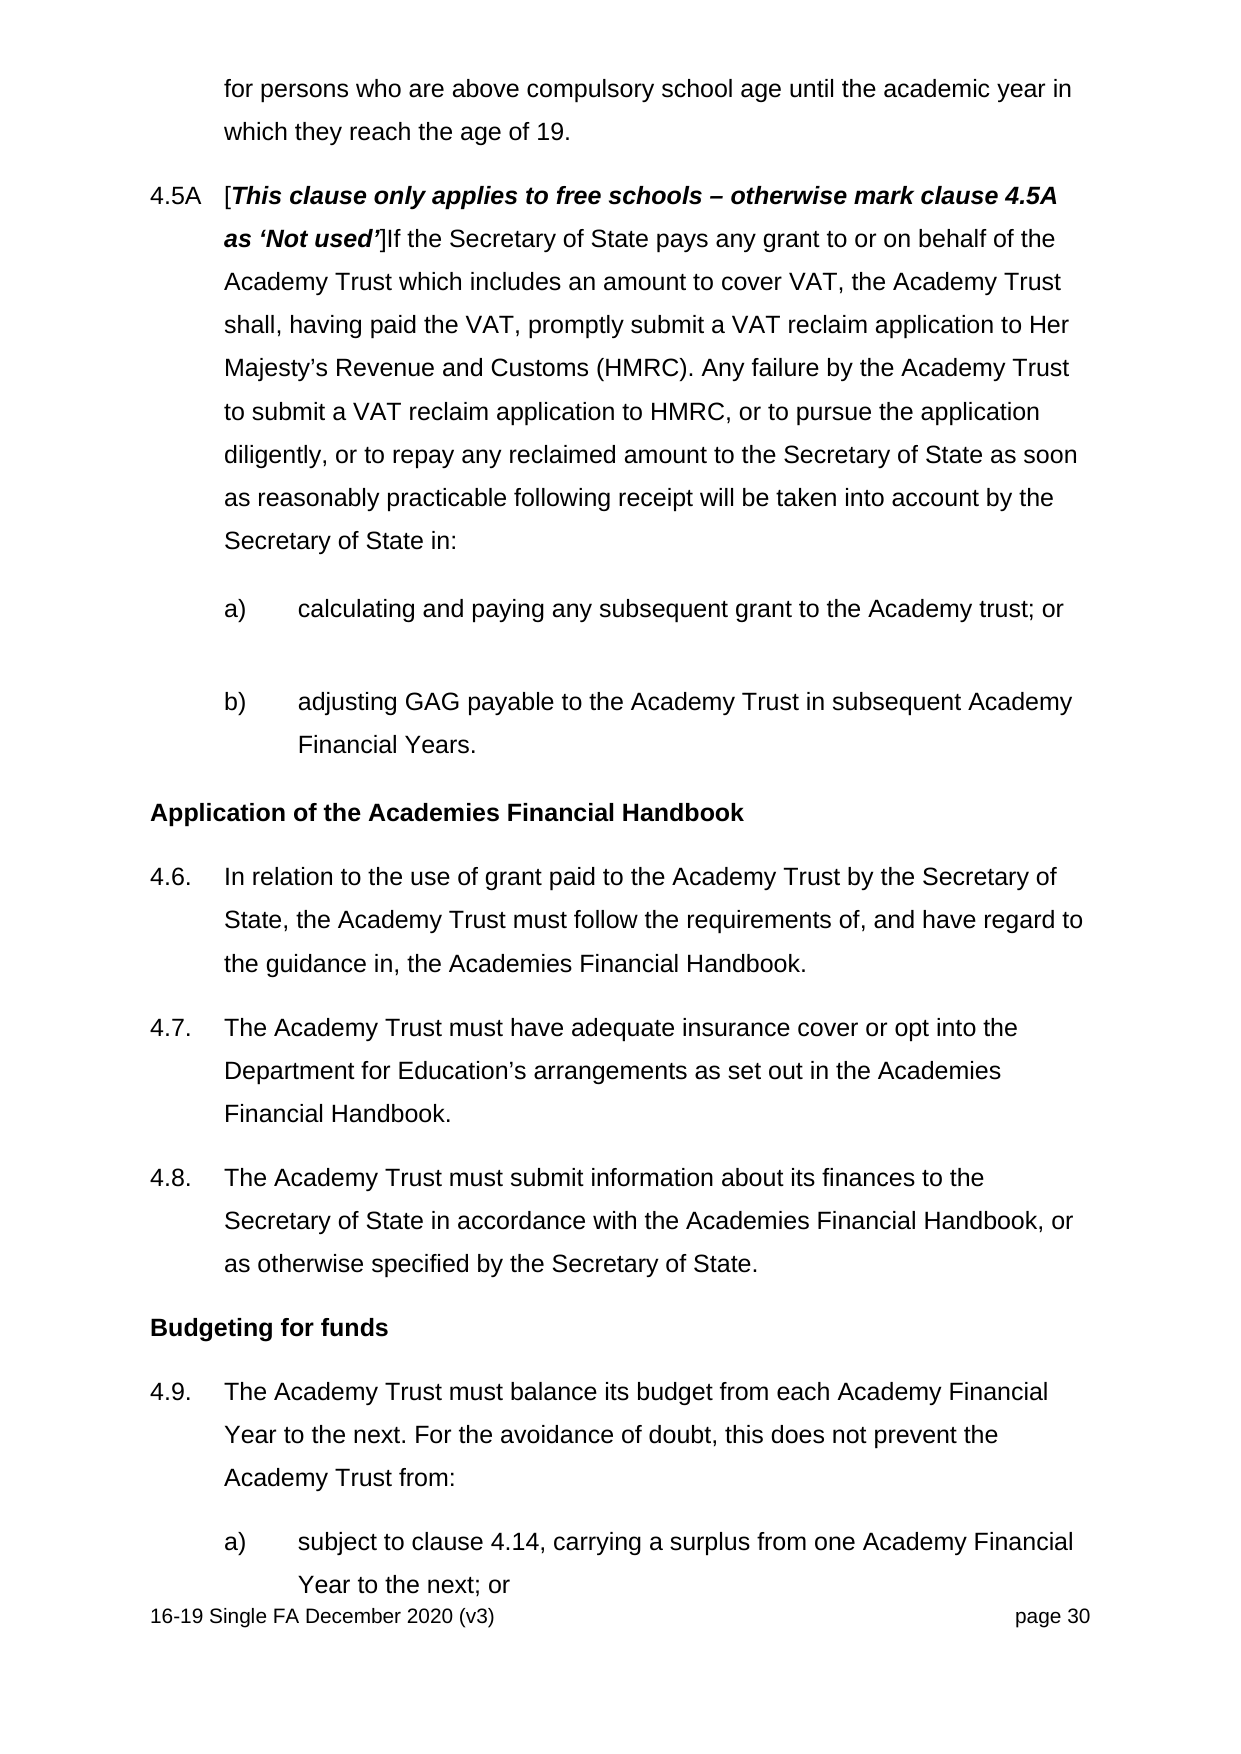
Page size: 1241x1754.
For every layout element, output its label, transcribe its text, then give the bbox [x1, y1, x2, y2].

list subject to clause 4.14, carrying a surplus from one Academy Financial Year to the next; or [224, 1527, 1090, 1599]
list for persons who are above compulsory school age until the academic year in which they reach the age of 19. [150, 74, 1090, 146]
list adjusting GAG payable to the Academy Trust in subsequent Academy Financial Years. [224, 687, 1090, 759]
list The Academy Trust must balance its budget from each Academy Financial Year to the next. For the avoidance of doubt, this does not prevent the Academy Trust from: [150, 1377, 1090, 1492]
list The Academy Trust must submit information about its finances to the Secretary of State in accordance with the Academies Financial Handbook, or as otherwise specified by the Secretary of State. [150, 1163, 1090, 1278]
subtitle Budgeting for funds [150, 1313, 1090, 1342]
list calculating and paying any subsequent grant to the Academy trust; or [224, 594, 1090, 623]
list In relation to the use of grant paid to the Academy Trust by the Secretary of State, the Academy Trust must follow the requirements of, and have regard to the guidance in, the Academies Financial Handbook. [150, 862, 1090, 977]
subtitle Application of the Academies Financial Handbook [150, 798, 1090, 827]
text 4.5A [This clause only applies to free schools – otherwise mark clause 4.5A as ‘Not used’]If the Secretary of State pays any grant to or on behalf of the Academy Trust which includes an amount to cover VAT, the Academy Trust shall, having paid the VAT, promptly submit a VAT reclaim application to Her Majesty’s Revenue and Customs (HMRC). Any failure by the Academy Trust to submit a VAT reclaim application to HMRC, or to pursue the application diligently, or to repay any reclaimed amount to the Secretary of State as soon as reasonably practicable following receipt will be taken into account by the Secretary of State in: [150, 181, 1090, 554]
list The Academy Trust must have adequate insurance cover or opt into the Department for Education’s arrangements as set out in the Academies Financial Handbook. [150, 1012, 1090, 1127]
